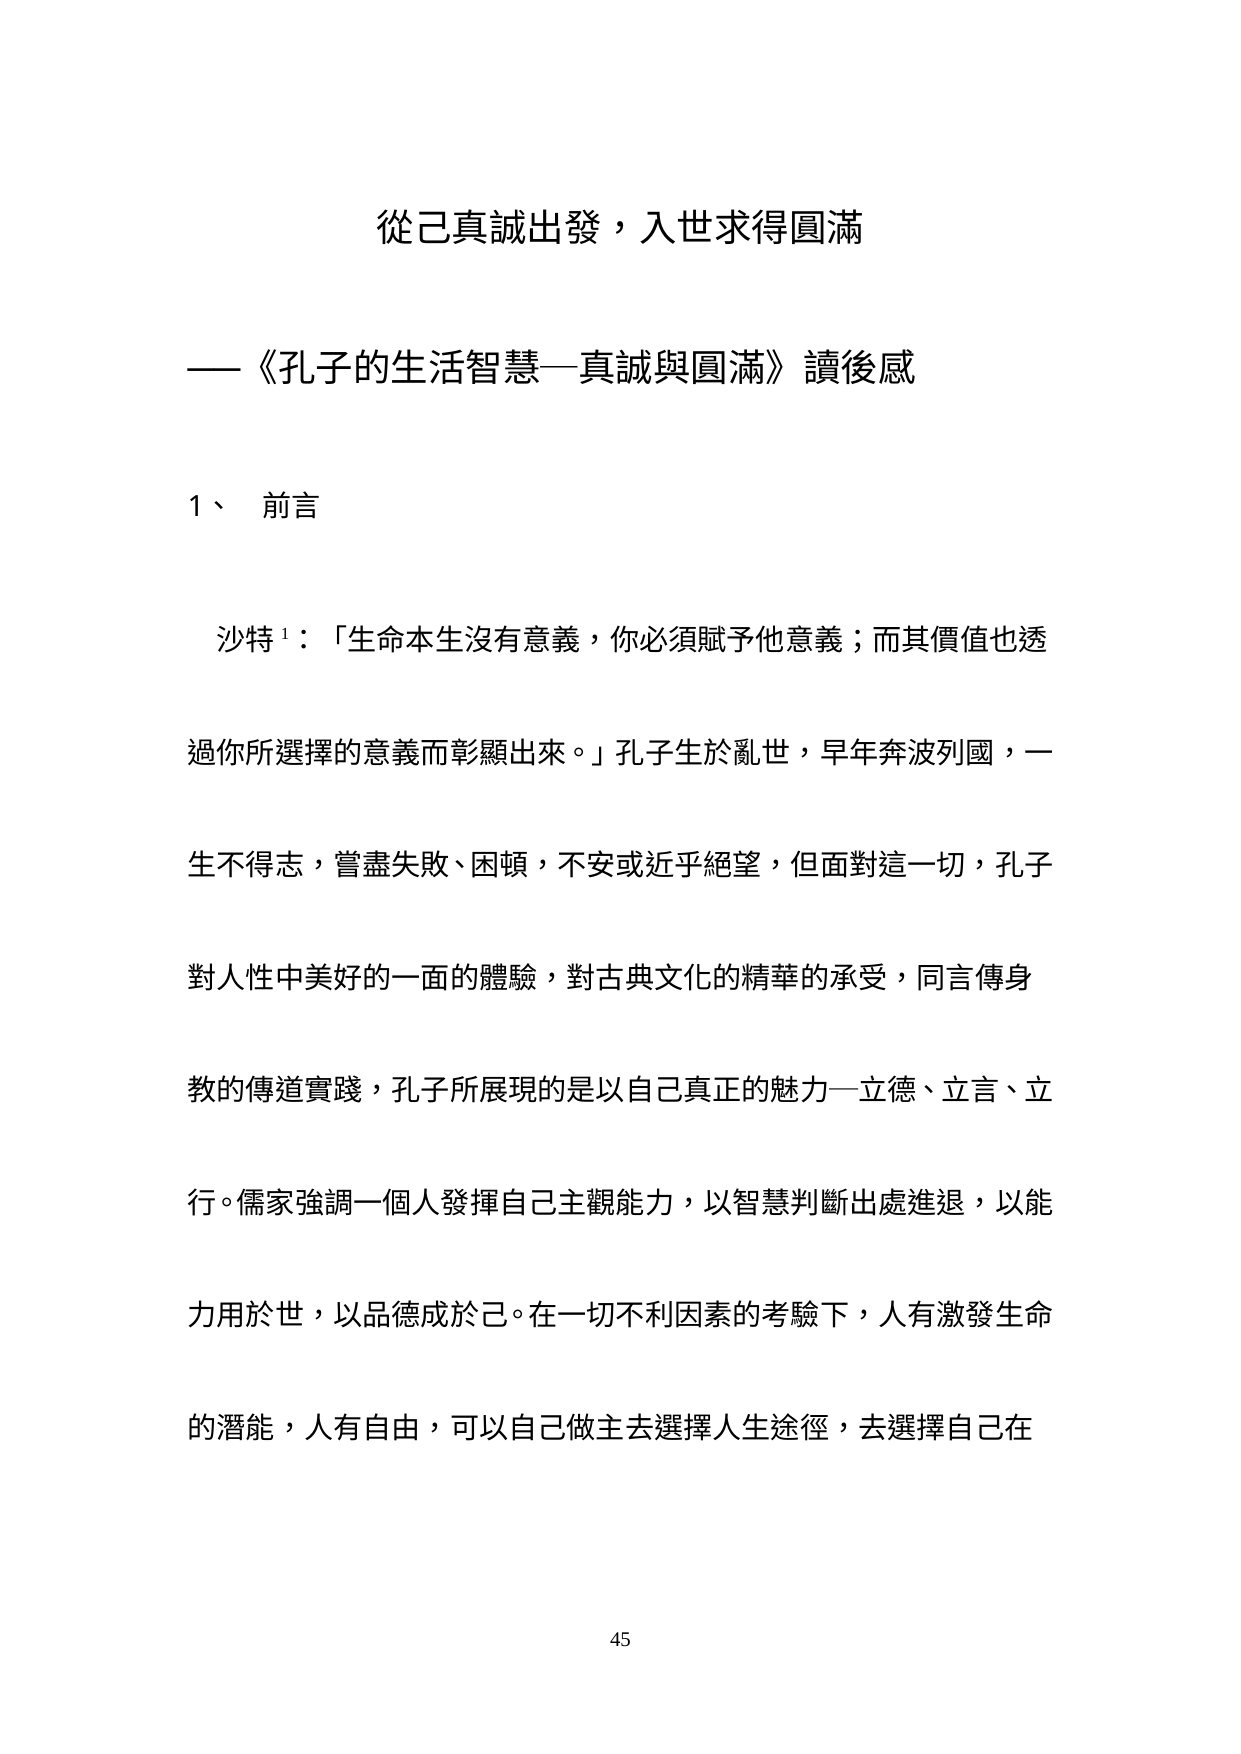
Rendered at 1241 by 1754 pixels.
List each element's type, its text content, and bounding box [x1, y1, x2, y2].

list 前言 [187, 467, 1053, 542]
text 從己真誠出發，入世求得圓滿 [187, 187, 1053, 262]
text 沙特1：「生命本生沒有意義，你必須賦予他意義；而其價值也透過你所選擇的意義而彰顯出來。」孔子生於亂世，早年奔波列國，一生不得志，嘗盡失敗、困頓，不安或近乎絕望，但面對這一切，孔子對人性中美好的一面的體驗，對古典文化的精華的承受，同言傳身教的傳道實踐，孔子所展現的是以自己真正的魅力─立德、立言、立行。儒家強調一個人發揮自己主觀能力，以智慧判斷出處進退，以能力用於世，以品德成於己。在一切不利因素的考驗下，人有激發生命的潛能，人有自由，可以自己做主去選擇人生途徑，去選擇自己在 [187, 600, 1053, 1463]
text ──《孔子的生活智慧─真誠與圓滿》讀後感 [187, 327, 1053, 402]
